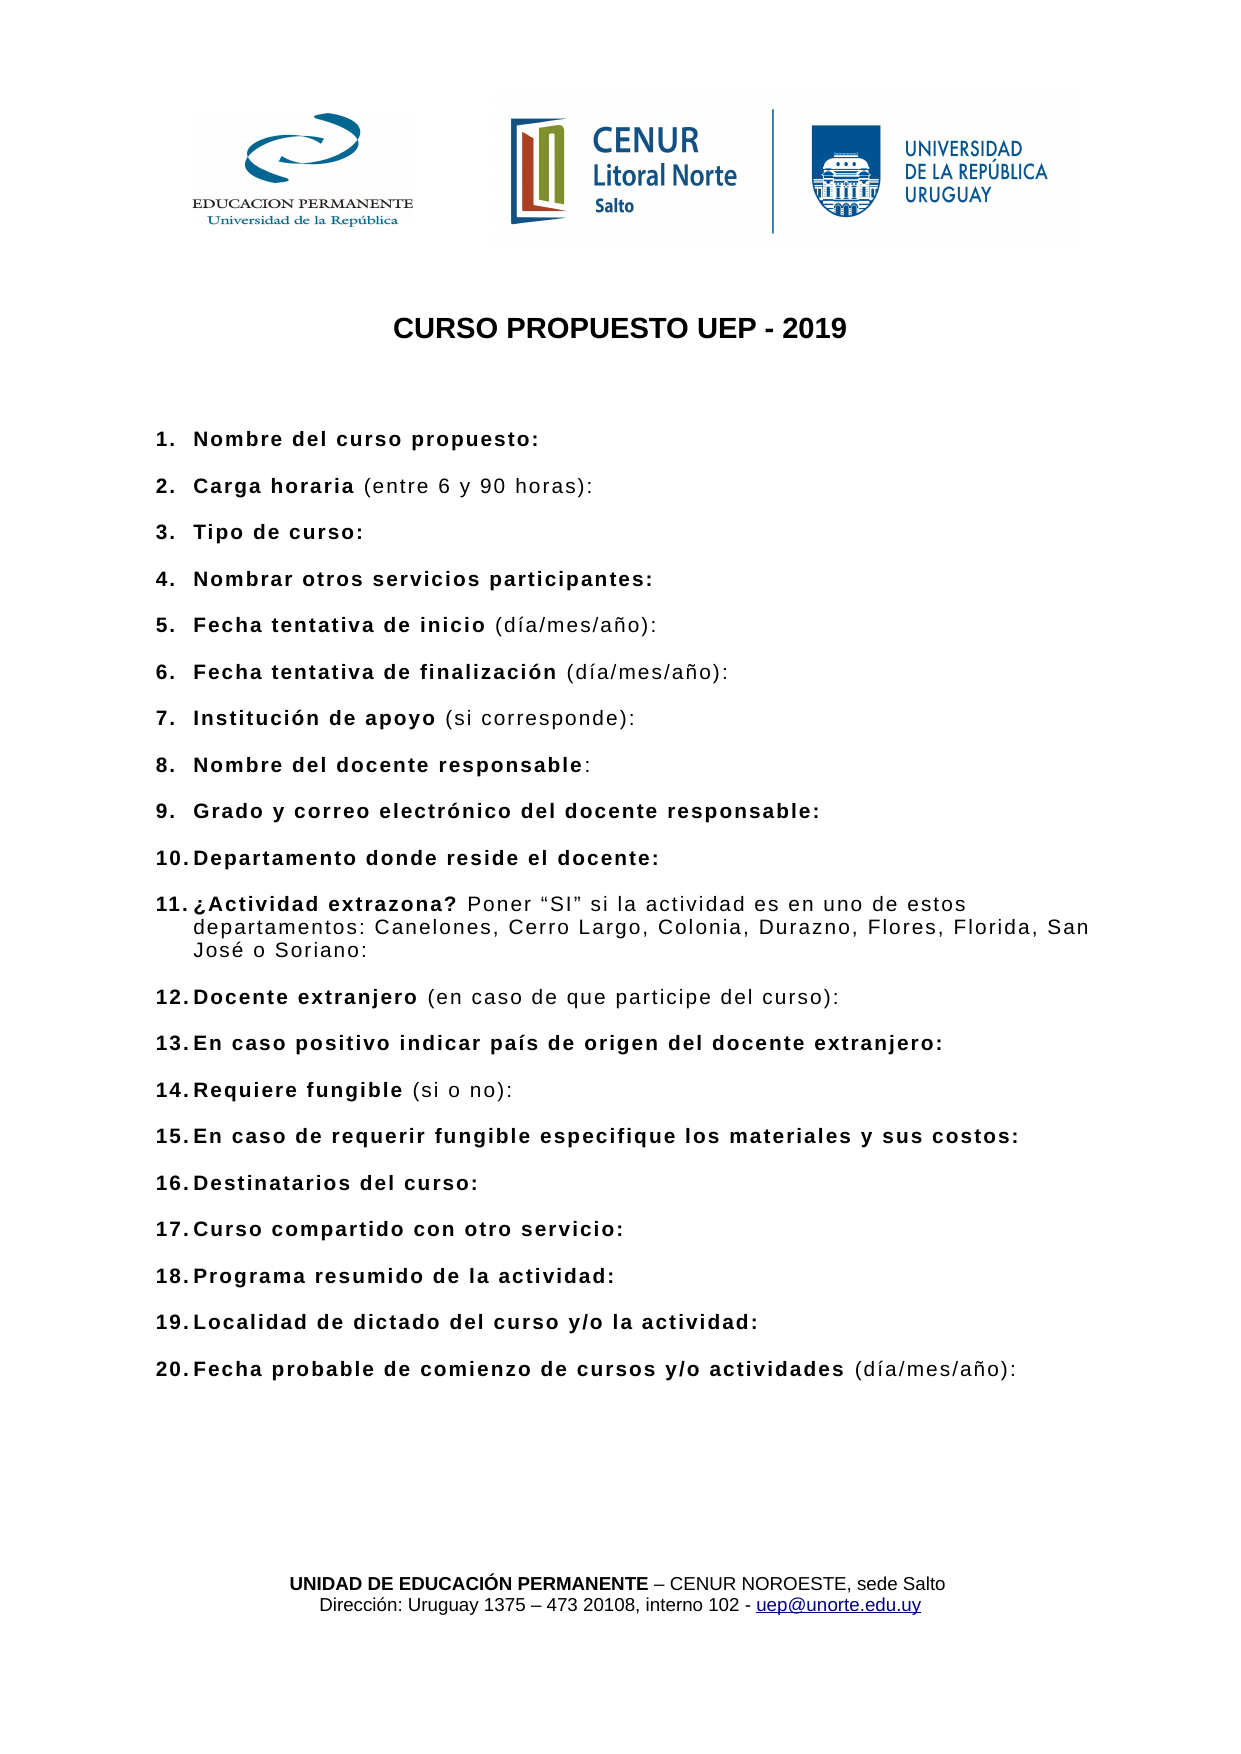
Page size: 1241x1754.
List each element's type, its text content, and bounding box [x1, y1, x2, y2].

list Grado y correo electrónico del docente responsable: [156, 800, 1122, 823]
picture [489, 89, 1082, 251]
list Institución de apoyo (si corresponde): [156, 707, 1122, 730]
list Carga horaria (entre 6 y 90 horas): [156, 474, 1122, 498]
list Requiere fungible (si o no): [156, 1078, 1122, 1102]
list Localidad de dictado del curso y/o la actividad: [156, 1311, 1122, 1334]
text CURSO PROPUESTO UEP - 2019 [118, 312, 1122, 344]
list Fecha tentativa de inicio (día/mes/año): [156, 614, 1122, 637]
list Fecha probable de comienzo de cursos y/o actividades (día/mes/año): [156, 1357, 1122, 1380]
list En caso de requerir fungible especifique los materiales y sus costos: [156, 1125, 1122, 1148]
list Curso compartido con otro servicio: [156, 1218, 1122, 1241]
list ¿Actividad extrazona? Poner “SI” si la actividad es en uno de estos departamentos: Canelones, Cerro Largo, Colonia, Durazno, Flores, Florida, San José o Soriano: [156, 893, 1122, 962]
list Programa resumido de la actividad: [156, 1264, 1122, 1287]
list Departamento donde reside el docente: [156, 846, 1122, 869]
list Destinatarios del curso: [156, 1171, 1122, 1194]
list Nombrar otros servicios participantes: [156, 567, 1122, 591]
picture [192, 113, 413, 227]
list Docente extranjero (en caso de que participe del curso): [156, 986, 1122, 1009]
list Nombre del curso propuesto: [156, 428, 1122, 451]
list Nombre del docente responsable: [156, 753, 1122, 776]
list Fecha tentativa de finalización (día/mes/año): [156, 660, 1122, 683]
list Tipo de curso: [156, 521, 1122, 544]
list En caso positivo indicar país de origen del docente extranjero: [156, 1032, 1122, 1055]
